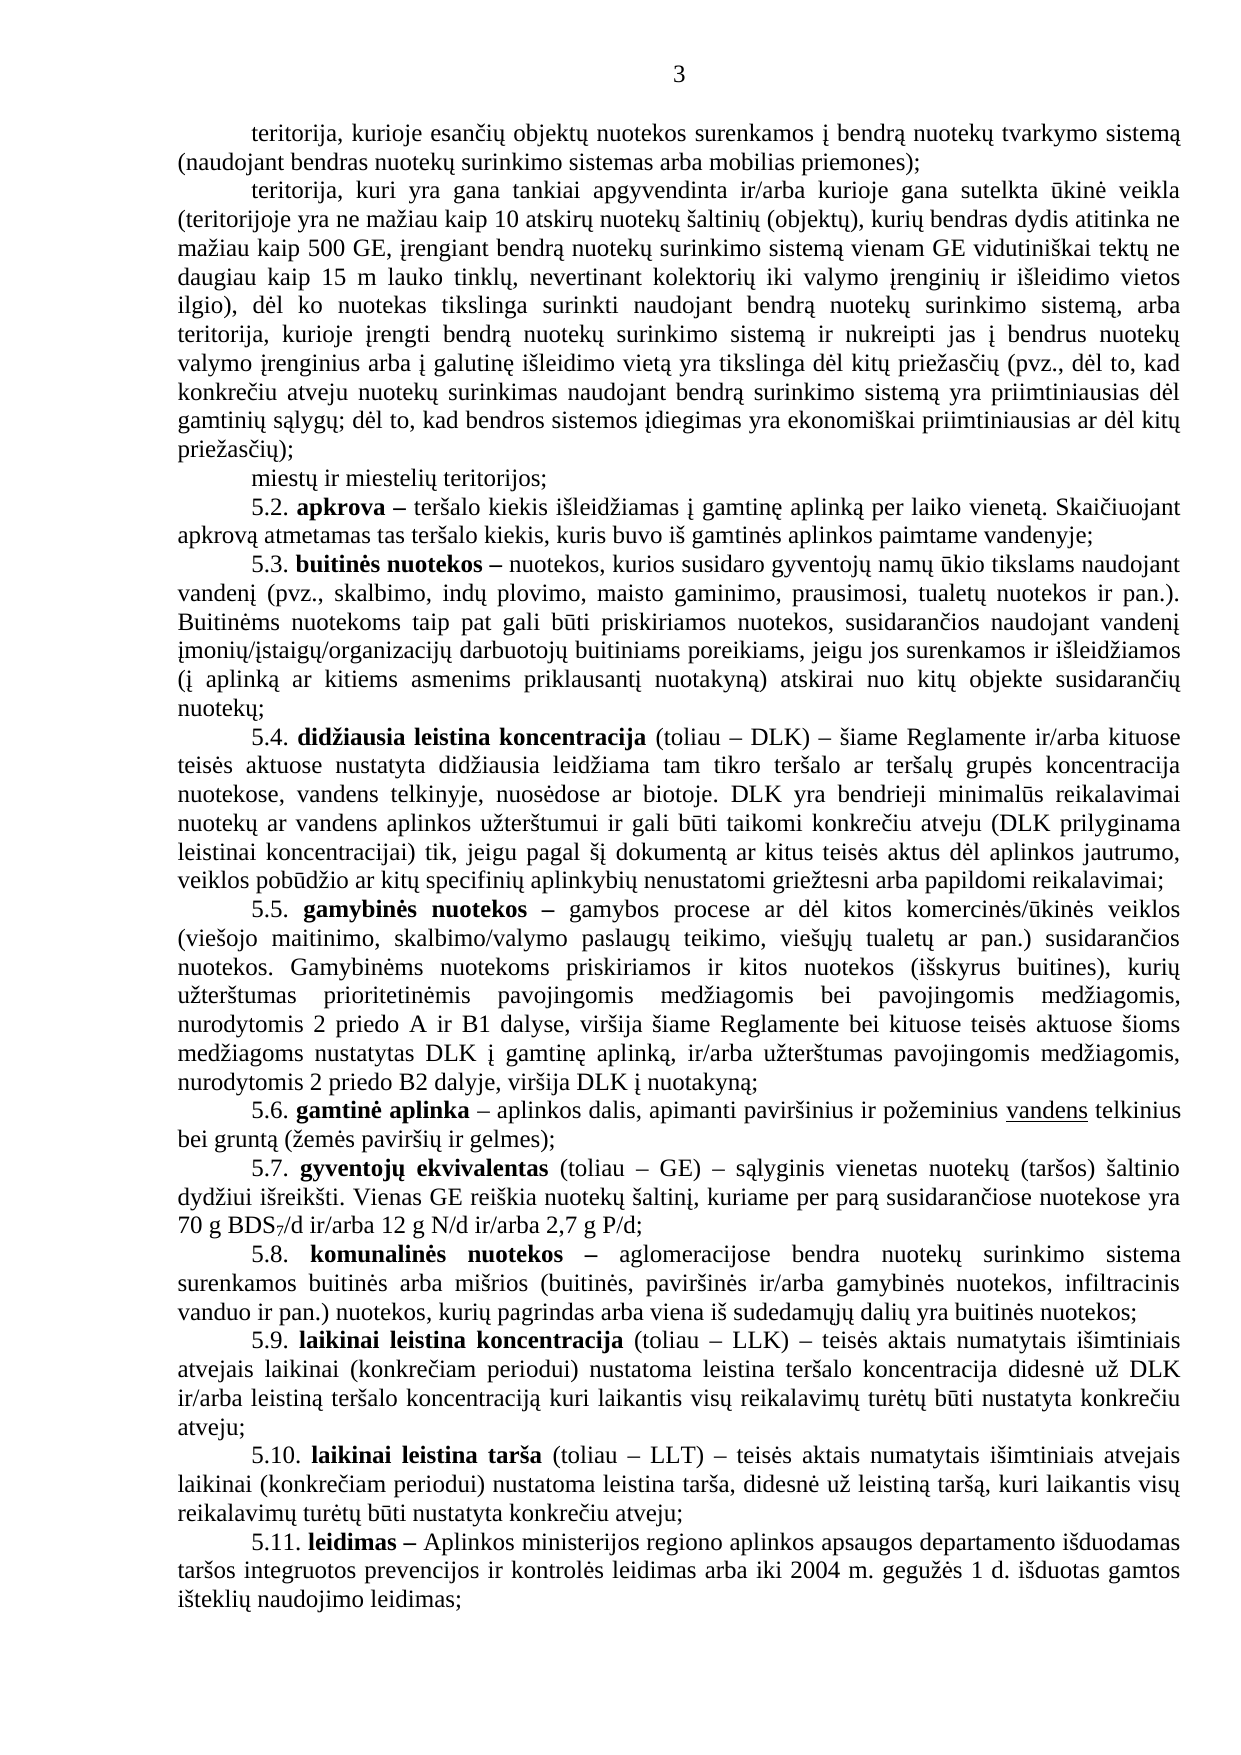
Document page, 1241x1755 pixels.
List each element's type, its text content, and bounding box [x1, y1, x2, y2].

text 5.7. gyventojų ekvivalentas (toliau – GE) – sąlyginis vienetas nuotekų (taršos) šaltinio dydžiui išreikšti. Vienas GE reiškia nuotekų šaltinį, kuriame per parą susidarančiose nuotekose yra 70 g BDS7/d ir/arba 12 g N/d ir/arba 2,7 g P/d; [177, 1153, 1181, 1239]
text teritorija, kurioje esančių objektų nuotekos surenkamos į bendrą nuotekų tvarkymo sistemą (naudojant bendras nuotekų surinkimo sistemas arba mobilias priemones); [177, 118, 1181, 176]
text 5.6. gamtinė aplinka – aplinkos dalis, apimanti paviršinius ir požeminius vandens telkinius bei gruntą (žemės paviršių ir gelmes); [177, 1096, 1181, 1153]
text 5.3. buitinės nuotekos – nuotekos, kurios susidaro gyventojų namų ūkio tikslams naudojant vandenį (pvz., skalbimo, indų plovimo, maisto gaminimo, prausimosi, tualetų nuotekos ir pan.). Buitinėms nuotekoms taip pat gali būti priskiriamos nuotekos, susidarančios naudojant vandenį įmonių/įstaigų/organizacijų darbuotojų buitiniams poreikiams, jeigu jos surenkamos ir išleidžiamos (į aplinką ar kitiems asmenims priklausantį nuotakyną) atskirai nuo kitų objekte susidarančių nuotekų; [177, 549, 1181, 722]
text 5.2. apkrova – teršalo kiekis išleidžiamas į gamtinę aplinką per laiko vienetą. Skaičiuojant apkrovą atmetamas tas teršalo kiekis, kuris buvo iš gamtinės aplinkos paimtame vandenyje; [177, 492, 1181, 549]
text teritorija, kuri yra gana tankiai apgyvendinta ir/arba kurioje gana sutelkta ūkinė veikla (teritorijoje yra ne mažiau kaip 10 atskirų nuotekų šaltinių (objektų), kurių bendras dydis atitinka ne mažiau kaip 500 GE, įrengiant bendrą nuotekų surinkimo sistemą vienam GE vidutiniškai tektų ne daugiau kaip 15 m lauko tinklų, nevertinant kolektorių iki valymo įrenginių ir išleidimo vietos ilgio), dėl ko nuotekas tikslinga surinkti naudojant bendrą nuotekų surinkimo sistemą, arba teritorija, kurioje įrengti bendrą nuotekų surinkimo sistemą ir nukreipti jas į bendrus nuotekų valymo įrenginius arba į galutinę išleidimo vietą yra tikslinga dėl kitų priežasčių (pvz., dėl to, kad konkrečiu atveju nuotekų surinkimas naudojant bendrą surinkimo sistemą yra priimtiniausias dėl gamtinių sąlygų; dėl to, kad bendros sistemos įdiegimas yra ekonomiškai priimtiniausias ar dėl kitų priežasčių); [177, 176, 1181, 463]
text 5.11. leidimas – Aplinkos ministerijos regiono aplinkos apsaugos departamento išduodamas taršos integruotos prevencijos ir kontrolės leidimas arba iki 2004 m. gegužės 1 d. išduotas gamtos išteklių naudojimo leidimas; [177, 1527, 1181, 1613]
text 5.4. didžiausia leistina koncentracija (toliau – DLK) – šiame Reglamente ir/arba kituose teisės aktuose nustatyta didžiausia leidžiama tam tikro teršalo ar teršalų grupės koncentracija nuotekose, vandens telkinyje, nuosėdose ar biotoje. DLK yra bendrieji minimalūs reikalavimai nuotekų ar vandens aplinkos užterštumui ir gali būti taikomi konkrečiu atveju (DLK prilyginama leistinai koncentracijai) tik, jeigu pagal šį dokumentą ar kitus teisės aktus dėl aplinkos jautrumo, veiklos pobūdžio ar kitų specifinių aplinkybių nenustatomi griežtesni arba papildomi reikalavimai; [177, 722, 1181, 894]
text 5.5. gamybinės nuotekos – gamybos procese ar dėl kitos komercinės/ūkinės veiklos (viešojo maitinimo, skalbimo/valymo paslaugų teikimo, viešųjų tualetų ar pan.) susidarančios nuotekos. Gamybinėms nuotekoms priskiriamos ir kitos nuotekos (išskyrus buitines), kurių užterštumas prioritetinėmis pavojingomis medžiagomis bei pavojingomis medžiagomis, nurodytomis 2 priedo A ir B1 dalyse, viršija šiame Reglamente bei kituose teisės aktuose šioms medžiagoms nustatytas DLK į gamtinę aplinką, ir/arba užterštumas pavojingomis medžiagomis, nurodytomis 2 priedo B2 dalyje, viršija DLK į nuotakyną; [177, 894, 1181, 1096]
text 5.8. komunalinės nuotekos – aglomeracijose bendra nuotekų surinkimo sistema surenkamos buitinės arba mišrios (buitinės, paviršinės ir/arba gamybinės nuotekos, infiltracinis vanduo ir pan.) nuotekos, kurių pagrindas arba viena iš sudedamųjų dalių yra buitinės nuotekos; [177, 1239, 1181, 1326]
text miestų ir miestelių teritorijos; [177, 463, 1181, 492]
text 5.10. laikinai leistina tarša (toliau – LLT) – teisės aktais numatytais išimtiniais atvejais laikinai (konkrečiam periodui) nustatoma leistina tarša, didesnė už leistiną taršą, kuri laikantis visų reikalavimų turėtų būti nustatyta konkrečiu atveju; [177, 1441, 1181, 1527]
text 5.9. laikinai leistina koncentracija (toliau – LLK) – teisės aktais numatytais išimtiniais atvejais laikinai (konkrečiam periodui) nustatoma leistina teršalo koncentracija didesnė už DLK ir/arba leistiną teršalo koncentraciją kuri laikantis visų reikalavimų turėtų būti nustatyta konkrečiu atveju; [177, 1326, 1181, 1441]
